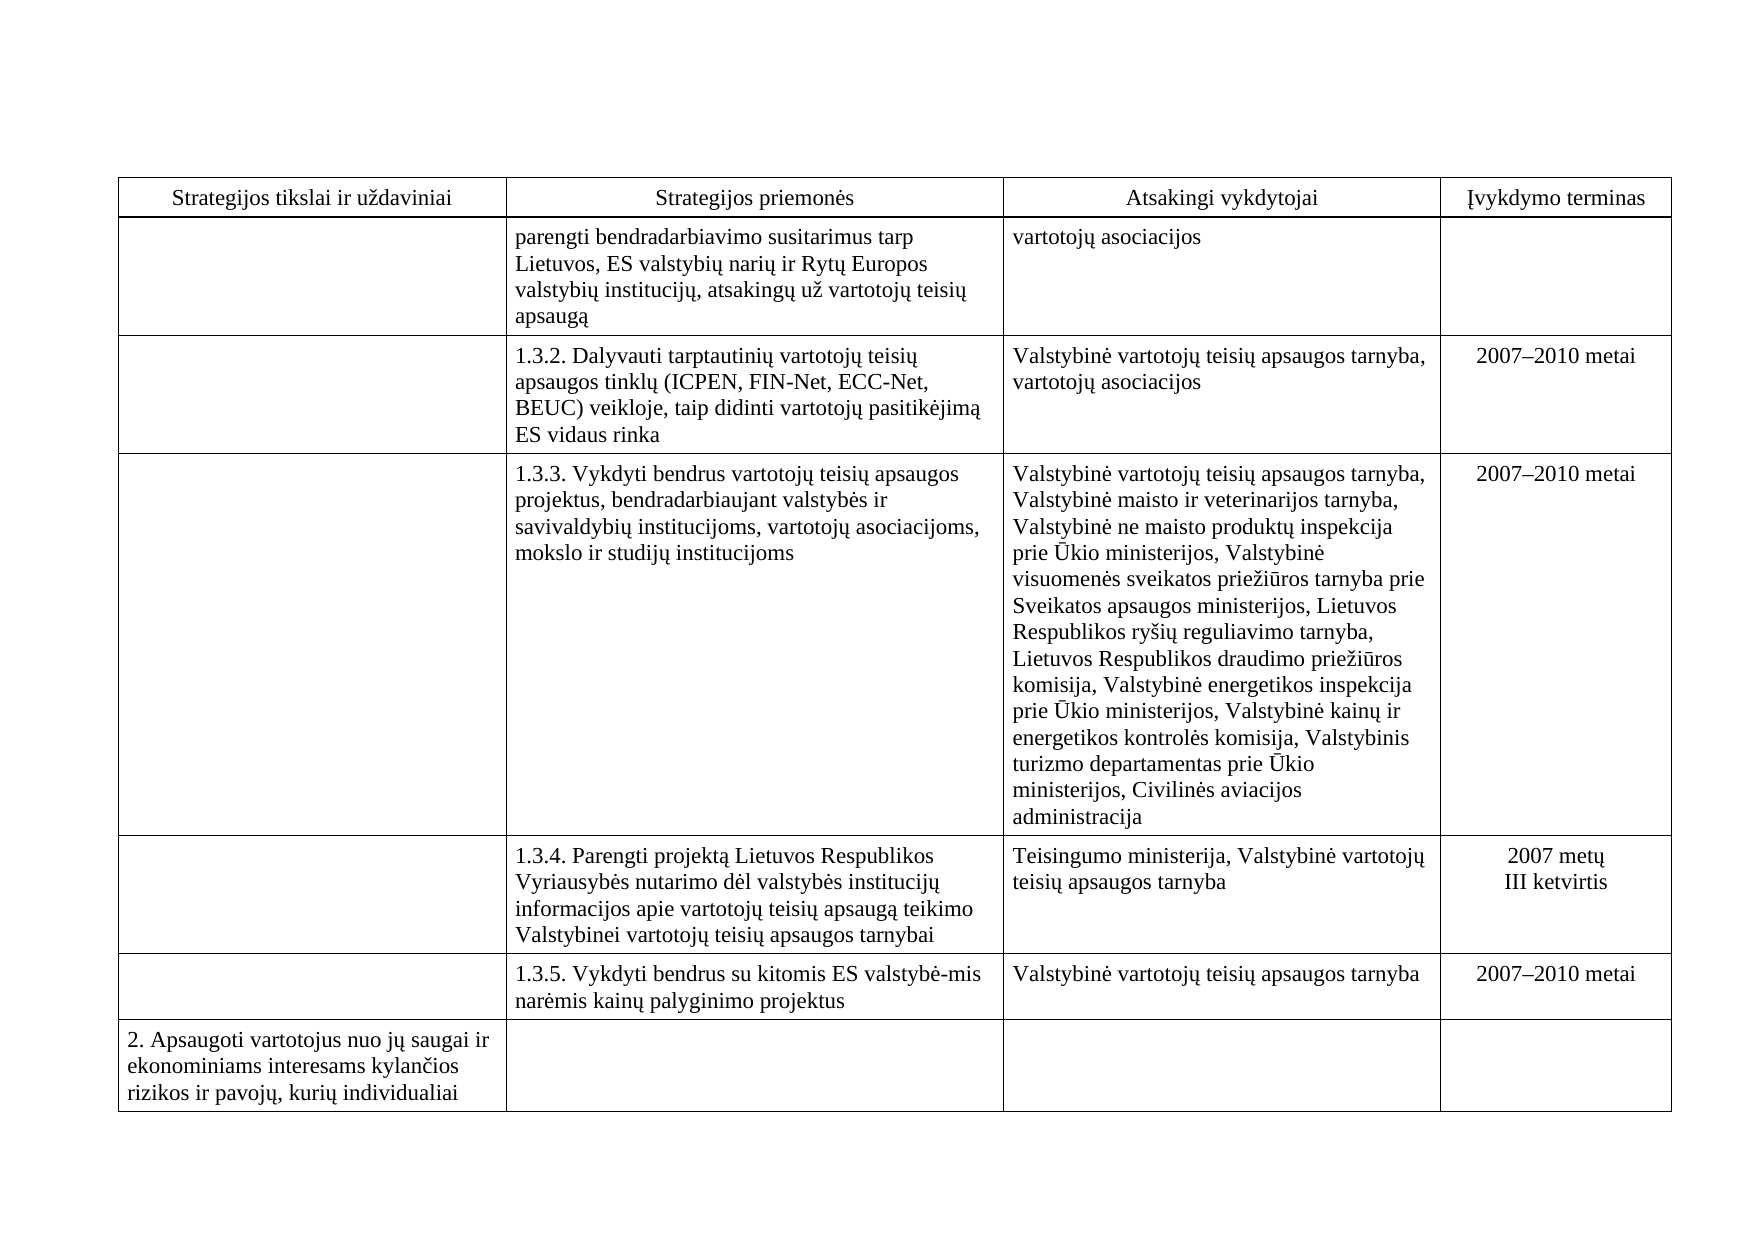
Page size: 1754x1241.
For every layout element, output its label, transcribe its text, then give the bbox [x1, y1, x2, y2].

table_cell 2. Apsaugoti vartotojus nuo jų saugai ir ekonominiams interesams kylančios rizikos ir pavojų, kurių individualiai [119, 1020, 506, 1111]
table_cell 1.3.4. Parengti projektą Lietuvos Respublikos Vyriausybės nutarimo dėl valstybės institucijų informacijos apie vartotojų teisių apsaugą teikimo Valstybinei vartotojų teisių apsaugos tarnybai [507, 836, 1003, 953]
table_header Įvykdymo terminas [1441, 178, 1671, 216]
table_cell 2007–2010 metai [1441, 454, 1671, 835]
table_header Strategijos tikslai ir uždaviniai [119, 178, 506, 216]
table_header Atsakingi vykdytojai [1004, 178, 1440, 216]
table_cell Valstybinė vartotojų teisių apsaugos tarnyba [1004, 954, 1440, 1019]
table_cell 2007–2010 metai [1441, 336, 1671, 453]
table_cell [507, 1020, 1003, 1111]
table_cell [1004, 1020, 1440, 1111]
table_cell 1.3.3. Vykdyti bendrus vartotojų teisių apsaugos projektus, bendradarbiaujant valstybės ir savivaldybių institucijoms, vartotojų asociacijoms, mokslo ir studijų institucijoms [507, 454, 1003, 835]
table_header Strategijos priemonės [507, 178, 1003, 216]
table_cell 2007 metų III ketvirtis [1441, 836, 1671, 953]
table_cell [1441, 218, 1671, 335]
table_cell [119, 218, 506, 335]
table_cell [119, 836, 506, 953]
table_cell Valstybinė vartotojų teisių apsaugos tarnyba, Valstybinė maisto ir veterinarijos tarnyba, Valstybinė ne maisto produktų inspekcija prie Ūkio ministerijos, Valstybinė visuomenės sveikatos priežiūros tarnyba prie Sveikatos apsaugos ministerijos, Lietuvos Respublikos ryšių reguliavimo tarnyba, Lietuvos Respublikos draudimo priežiūros komisija, Valstybinė energetikos inspekcija prie Ūkio ministerijos, Valstybinė kainų ir energetikos kontrolės komisija, Valstybinis turizmo departamentas prie Ūkio ministerijos, Civilinės aviacijos administracija [1004, 454, 1440, 835]
table_cell [119, 954, 506, 1019]
table_cell [119, 336, 506, 453]
table_cell [119, 454, 506, 835]
table_cell [1441, 1020, 1671, 1111]
table_cell vartotojų asociacijos [1004, 218, 1440, 335]
table_cell Valstybinė vartotojų teisių apsaugos tarnyba, vartotojų asociacijos [1004, 336, 1440, 453]
table_cell Teisingumo ministerija, Valstybinė vartotojų teisių apsaugos tarnyba [1004, 836, 1440, 953]
table_cell parengti bendradarbiavimo susitarimus tarp Lietuvos, ES valstybių narių ir Rytų Europos valstybių institucijų, atsakingų už vartotojų teisių apsaugą [507, 218, 1003, 335]
table_cell 2007–2010 metai [1441, 954, 1671, 1019]
table_cell 1.3.5. Vykdyti bendrus su kitomis ES valstybė-mis narėmis kainų palyginimo projektus [507, 954, 1003, 1019]
table_cell 1.3.2. Dalyvauti tarptautinių vartotojų teisių apsaugos tinklų (ICPEN, FIN-Net, ECC-Net, BEUC) veikloje, taip didinti vartotojų pasitikėjimą ES vidaus rinka [507, 336, 1003, 453]
